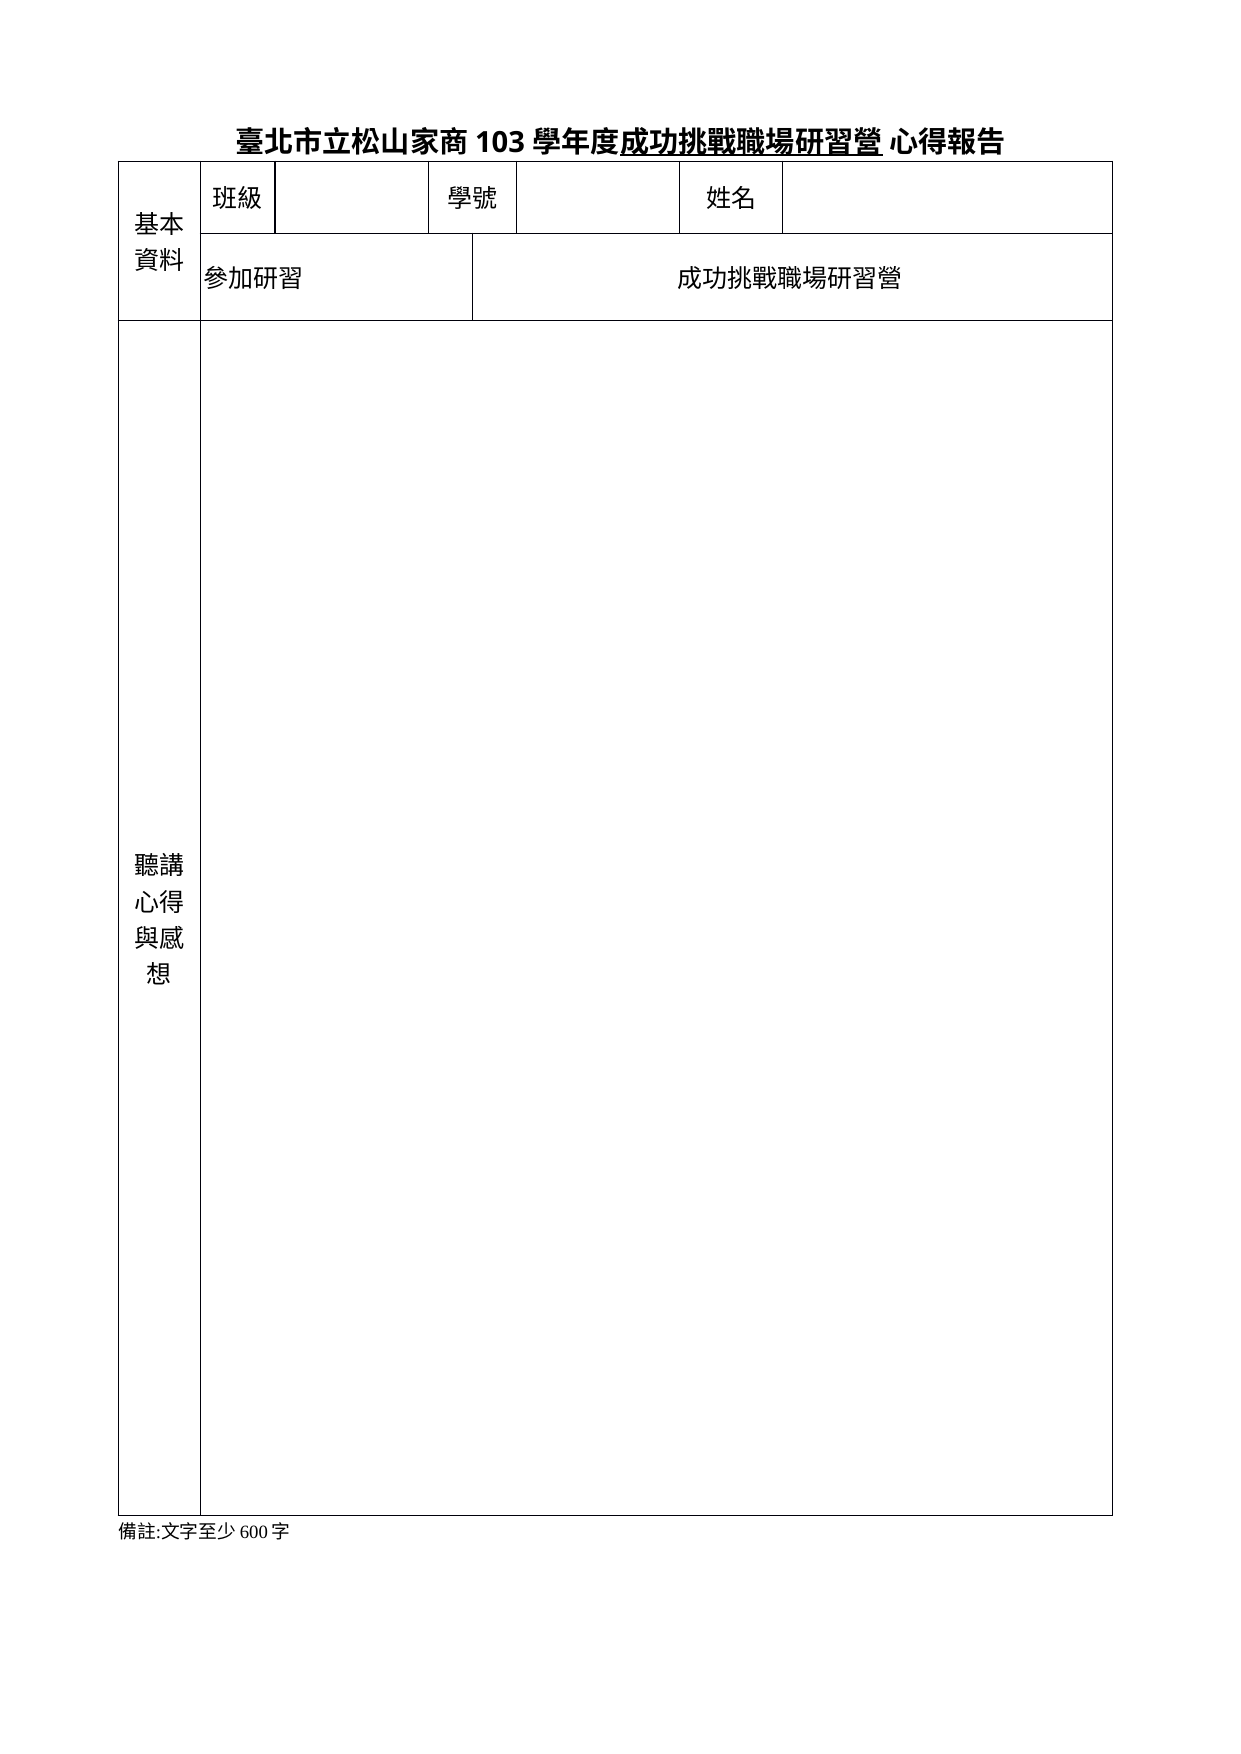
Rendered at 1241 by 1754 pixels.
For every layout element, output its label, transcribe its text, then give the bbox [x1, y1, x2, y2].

table_header 基本資料 [119, 162, 200, 320]
table_cell [201, 321, 1112, 1515]
table_header [517, 162, 679, 233]
table_cell 參加研習 [201, 234, 472, 320]
table_header [783, 162, 1112, 233]
table_cell 聽講心得與感想 [119, 321, 200, 1515]
table_header 學號 [429, 162, 516, 233]
table_header [276, 162, 428, 233]
table_header 姓名 [680, 162, 782, 233]
text 備註:文字至少600字 [118, 1516, 1122, 1543]
text 臺北市立松山家商 103 學年度成功挑戰職場研習營 心得報告 [118, 118, 1122, 161]
table_cell 成功挑戰職場研習營 [473, 234, 1112, 320]
table_header 班級 [201, 162, 274, 233]
